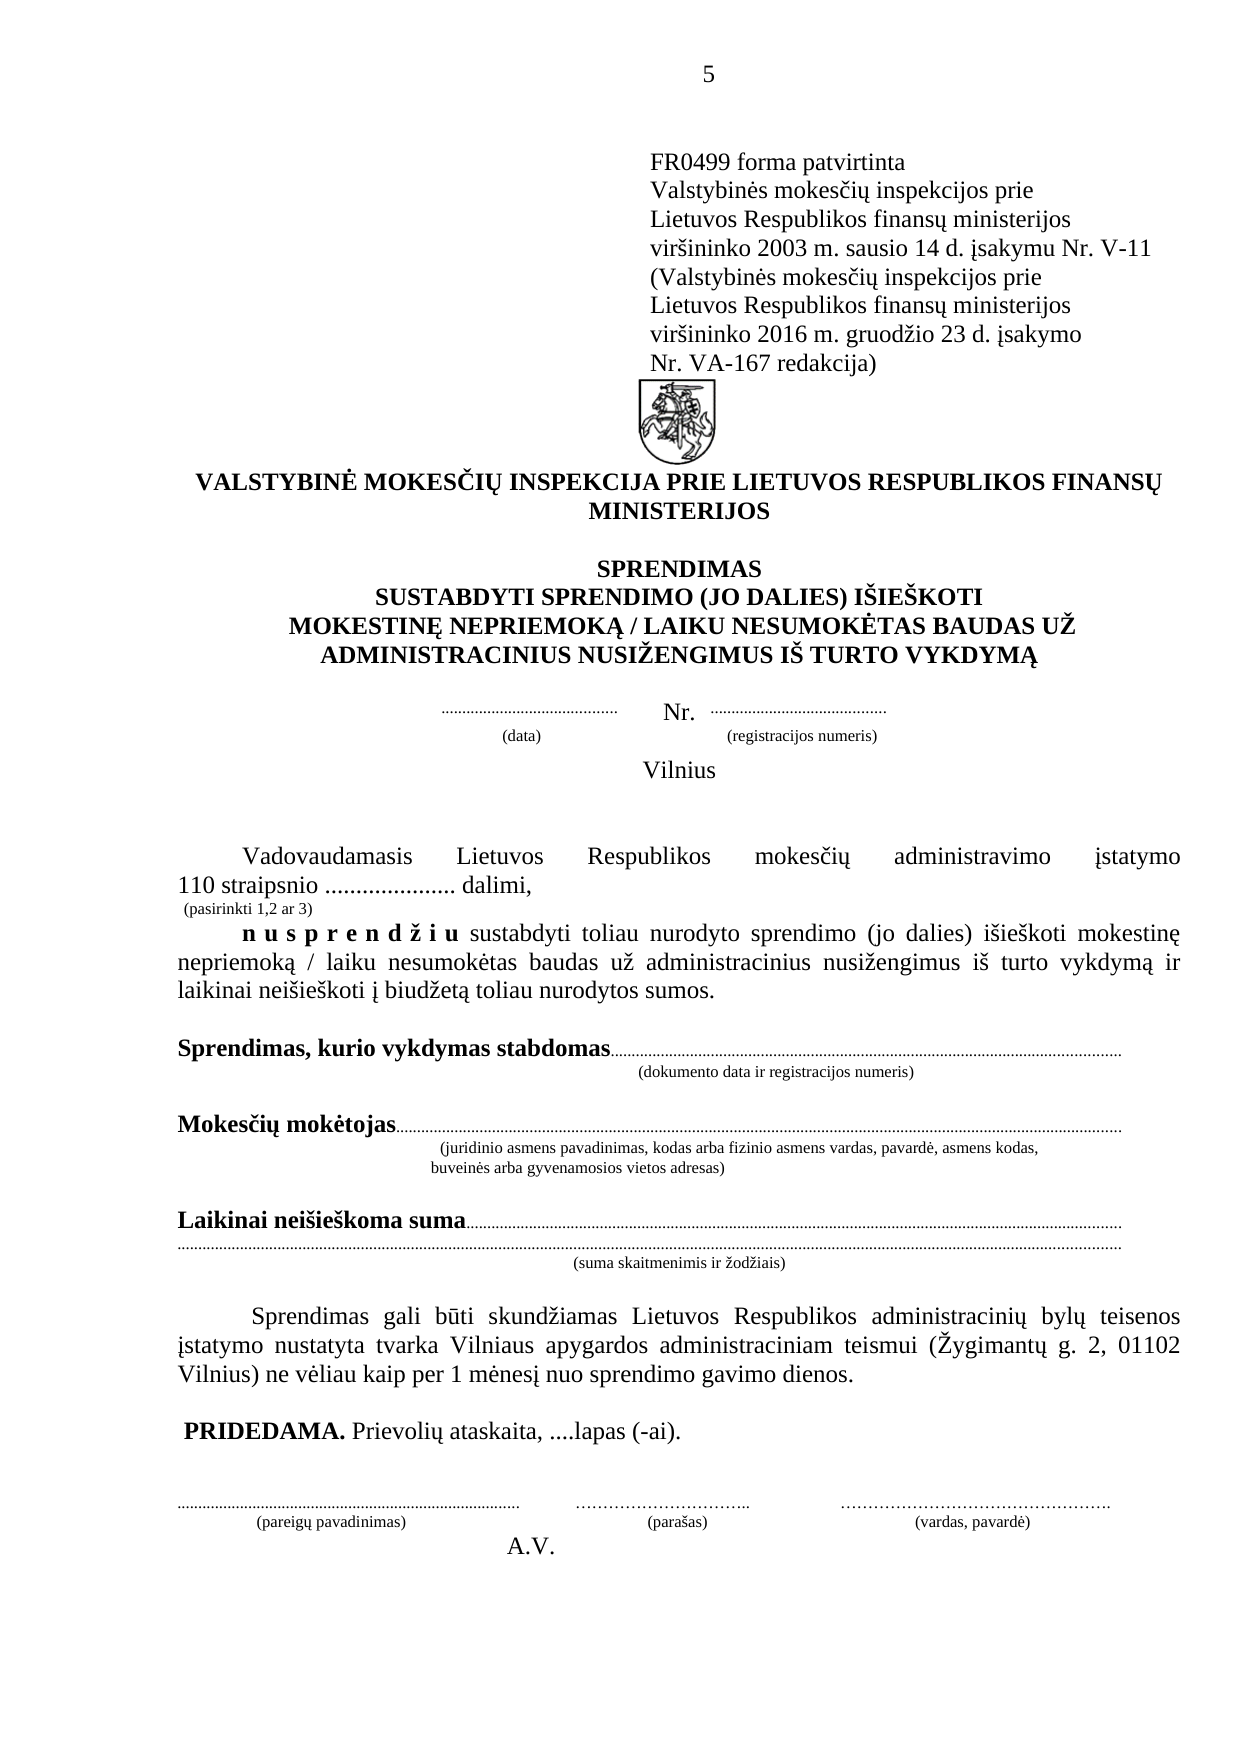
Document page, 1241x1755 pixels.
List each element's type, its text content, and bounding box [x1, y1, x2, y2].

text viršininko 2003 m. sausio 14 d. įsakymu Nr. V-11 [177, 233, 1181, 262]
text MOKESTINĘ NEPRIEMOKĄ / LAIKU NESUMOKĖTAS BaudAS už administracinius NUSIŽENGIMUS IŠ TURTO VYKDYMĄ [177, 611, 1181, 669]
text Sprendimas gali būti skundžiamas Lietuvos Respublikos administracinių bylų teisenos įstatymo nustatyta tvarka Vilniaus apygardos administraciniam teismui (Žygimantų g. 2, 01102 Vilnius) ne vėliau kaip per 1 mėnesį nuo sprendimo gavimo dienos. [177, 1301, 1181, 1387]
text nusprendžiu sustabdyti toliau nurodyto sprendimo (jo dalies) išieškoti mokestinę nepriemoką / laiku nesumokėtas baudas už administracinius nusižengimus iš turto vykdymą ir laikinai neišieškoti į biudžetą toliau nurodytos sumos. [177, 918, 1181, 1004]
text buveinės arba gyvenamosios vietos adresas) [177, 1157, 1181, 1177]
text Sprendimas, kurio vykdymas stabdomas [177, 1033, 1181, 1062]
table_cell [648, 726, 710, 755]
text A.V. [177, 1531, 1181, 1560]
text SUSTABDYTI SPRENDIMO (JO DALIES) IŠIEŠKOTI [177, 582, 1181, 611]
text viršininko 2016 m. gruodžio 23 d. įsakymo [177, 319, 1181, 348]
table_header Nr. [648, 698, 710, 726]
table_header [710, 698, 917, 726]
table_header [441, 698, 648, 726]
text Lietuvos Respublikos finansų ministerijos [177, 291, 1181, 319]
text (dokumento data ir registracijos numeris) [177, 1062, 1181, 1081]
text Nr. VA-167 redakcija) [177, 348, 1181, 377]
text (pareigų pavadinimas) (parašas) (vardas, pavardė) [177, 1512, 1181, 1531]
text Laikinai neišieškoma suma [177, 1205, 1181, 1234]
text Mokesčių mokėtojas [177, 1109, 1181, 1138]
text (Valstybinės mokesčių inspekcijos prie [177, 262, 1181, 291]
text Vadovaudamasis Lietuvos Respublikos mokesčių administravimo įstatymo 110 straipsnio ..................... dalimi, [177, 841, 1181, 899]
text (pasirinkti 1,2 ar 3) [177, 899, 1181, 918]
text SPRENDIMAS [177, 554, 1181, 582]
text FR0499 forma patvirtinta [177, 147, 1181, 176]
table_cell (registracijos numeris) [710, 726, 917, 755]
text PRIDEDAMA. Prievolių ataskaita, ....lapas (-ai). [177, 1416, 1181, 1445]
table_cell Vilnius [441, 755, 917, 812]
text ………………………….. …………………………………………. [177, 1493, 1181, 1512]
text Lietuvos Respublikos finansų ministerijos [177, 204, 1181, 233]
text Valstybinės mokesčių inspekcijos prie [177, 176, 1181, 204]
text VALSTYBINĖ MOKESČIŲ INSPEKCIJA PRIE LIETUVOS RESPUBLIKOS FINANSŲ MINISTERIJOS [177, 467, 1181, 525]
text (suma skaitmenimis ir žodžiais) [177, 1253, 1181, 1272]
text (juridinio asmens pavadinimas, kodas arba fizinio asmens vardas, pavardė, asmens kodas, [177, 1138, 1181, 1157]
table_cell (data) [441, 726, 648, 755]
